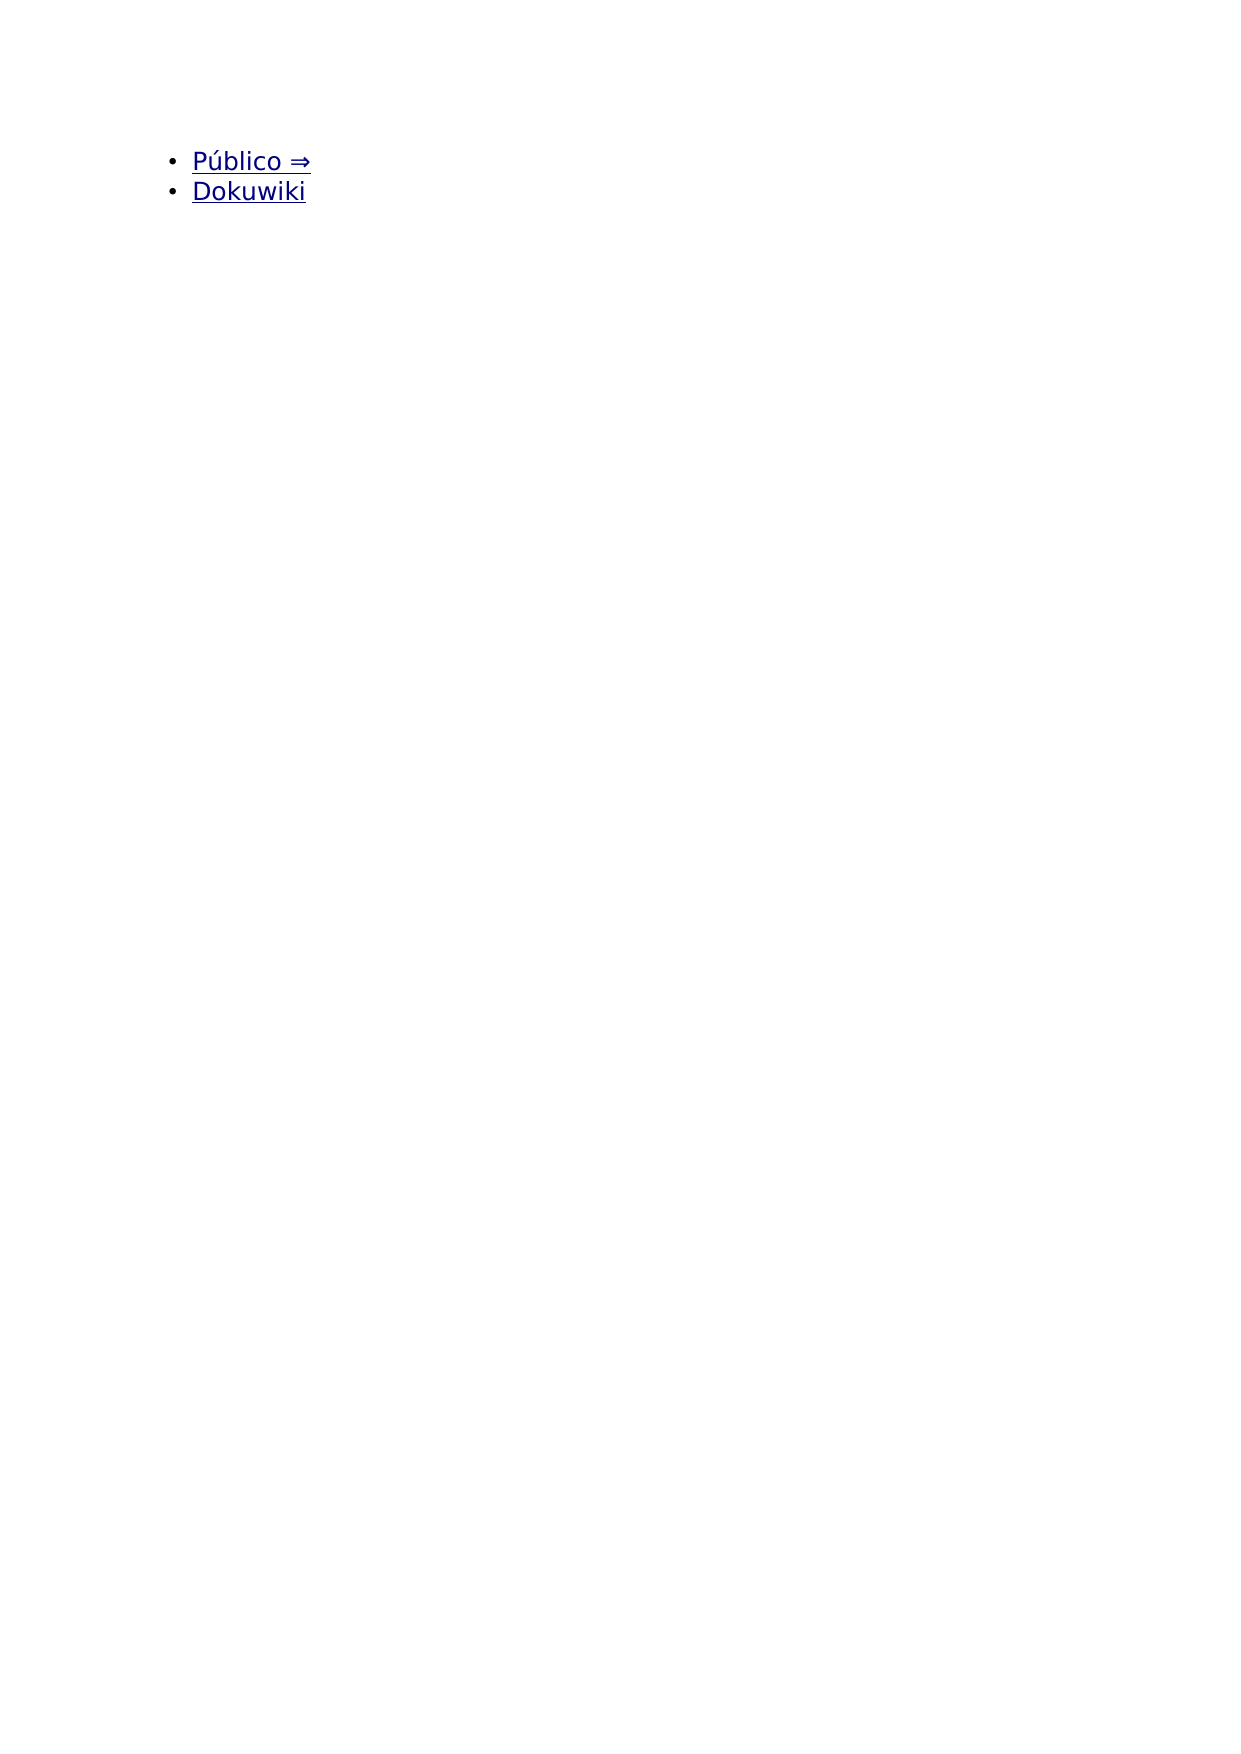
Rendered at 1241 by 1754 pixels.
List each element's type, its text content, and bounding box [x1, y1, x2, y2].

list Dokuwiki [177, 177, 1122, 206]
list Público ⇒ [177, 148, 1122, 177]
